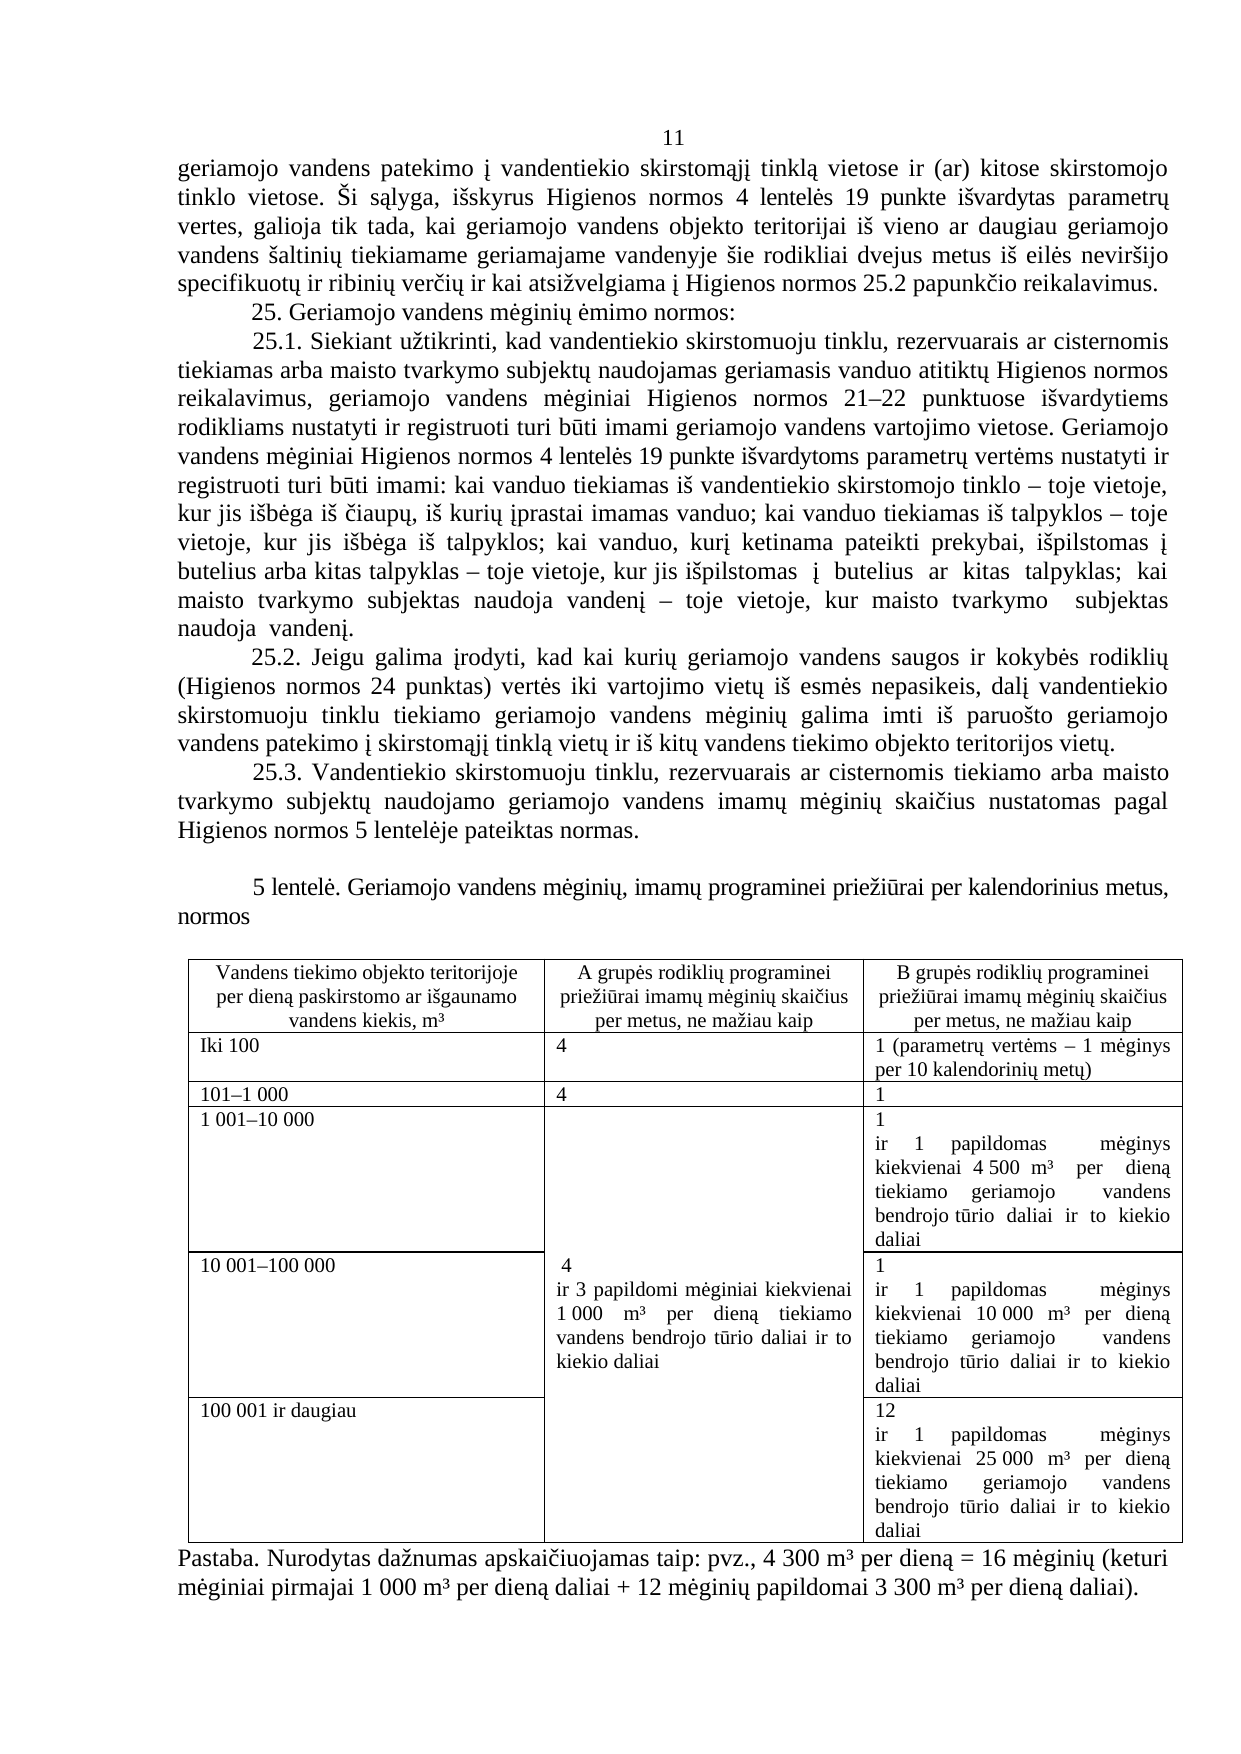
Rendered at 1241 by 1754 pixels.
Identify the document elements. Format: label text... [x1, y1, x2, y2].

text geriamojo vandens patekimo į vandentiekio skirstomąjį tinklą vietose ir (ar) kitose skirstomojo tinklo vietose. Ši sąlyga, išskyrus Higienos normos 4 lentelės 19 punkte išvardytas parametrų vertes, galioja tik tada, kai geriamojo vandens objekto teritorijai iš vieno ar daugiau geriamojo vandens šaltinių tiekiamame geriamajame vandenyje šie rodikliai dvejus metus iš eilės neviršijo specifikuotų ir ribinių verčių ir kai atsižvelgiama į Higienos normos 25.2 papunkčio reikalavimus. [177, 153, 1169, 297]
text 25.3. Vandentiekio skirstomuoju tinklu, rezervuarais ar cisternomis tiekiamo arba maisto tvarkymo subjektų naudojamo geriamojo vandens imamų mėginių skaičius nustatomas pagal Higienos normos 5 lentelėje pateiktas normas. [177, 757, 1169, 843]
table_header B grupės rodiklių programinei priežiūrai imamų mėginių skaičius per metus, ne mažiau kaip [864, 960, 1182, 1032]
table_cell 4 ir 3 papildomi mėginiai kiekvienai 1 000 m³ per dieną tiekiamo vandens bendrojo tūrio daliai ir to kiekio daliai [545, 1251, 863, 1397]
table_cell [545, 1107, 863, 1251]
table_cell 10 001–100 000 [189, 1253, 544, 1397]
table_cell 1 001–10 000 [189, 1107, 544, 1251]
table_header A grupės rodiklių programinei priežiūrai imamų mėginių skaičius per metus, ne mažiau kaip [545, 960, 863, 1032]
table_header Vandens tiekimo objekto teritorijoje per dieną paskirstomo ar išgaunamo vandens kiekis, m³ [189, 960, 544, 1032]
table_cell 1 [864, 1082, 1182, 1106]
table_cell 101–1 000 [189, 1082, 544, 1106]
table_cell 1 ir 1 papildomas mėginys kiekvienai 4 500 m³ per dieną tiekiamo geriamojo vandens bendrojo tūrio daliai ir to kiekio daliai [864, 1107, 1182, 1251]
table_cell 4 [545, 1082, 863, 1106]
text 25. Geriamojo vandens mėginių ėmimo normos: [177, 297, 1169, 326]
table_cell [545, 1397, 863, 1542]
text Pastaba. Nurodytas dažnumas apskaičiuojamas taip: pvz., 4 300 m³ per dieną = 16 mėginių (keturi mėginiai pirmajai 1 000 m³ per dieną daliai + 12 mėginių papildomai 3 300 m³ per dieną daliai). [177, 1543, 1169, 1601]
table_cell 1 (parametrų vertėms – 1 mėginys per 10 kalendorinių metų) [864, 1033, 1182, 1081]
table_cell 12 ir 1 papildomas mėginys kiekvienai 25 000 m³ per dieną tiekiamo geriamojo vandens bendrojo tūrio daliai ir to kiekio daliai [864, 1398, 1182, 1542]
table_cell 1 ir 1 papildomas mėginys kiekvienai 10 000 m³ per dieną tiekiamo geriamojo vandens bendrojo tūrio daliai ir to kiekio daliai [864, 1253, 1182, 1397]
text 5 lentelė. Geriamojo vandens mėginių, imamų programinei priežiūrai per kalendorinius metus, normos [177, 872, 1169, 930]
table_cell Iki 100 [189, 1033, 544, 1081]
text 25.1. Siekiant užtikrinti, kad vandentiekio skirstomuoju tinklu, rezervuarais ar cisternomis tiekiamas arba maisto tvarkymo subjektų naudojamas geriamasis vanduo atitiktų Higienos normos reikalavimus, geriamojo vandens mėginiai Higienos normos 21–22 punktuose išvardytiems rodikliams nustatyti ir registruoti turi būti imami geriamojo vandens vartojimo vietose. Geriamojo vandens mėginiai Higienos normos 4 lentelės 19 punkte išvardytoms parametrų vertėms nustatyti ir registruoti turi būti imami: kai vanduo tiekiamas iš vandentiekio skirstomojo tinklo – toje vietoje, kur jis išbėga iš čiaupų, iš kurių įprastai imamas vanduo; kai vanduo tiekiamas iš talpyklos – toje vietoje, kur jis išbėga iš talpyklos; kai vanduo, kurį ketinama pateikti prekybai, išpilstomas į butelius arba kitas talpyklas – toje vietoje, kur jis išpilstomas į butelius ar kitas talpyklas; kai maisto tvarkymo subjektas naudoja vandenį – toje vietoje, kur maisto tvarkymo subjektas naudoja vandenį. [177, 326, 1169, 642]
table_cell 4 [545, 1033, 863, 1081]
text 25.2. Jeigu galima įrodyti, kad kai kurių geriamojo vandens saugos ir kokybės rodiklių (Higienos normos 24 punktas) vertės iki vartojimo vietų iš esmės nepasikeis, dalį vandentiekio skirstomuoju tinklu tiekiamo geriamojo vandens mėginių galima imti iš paruošto geriamojo vandens patekimo į skirstomąjį tinklą vietų ir iš kitų vandens tiekimo objekto teritorijos vietų. [177, 642, 1169, 757]
table_cell 100 001 ir daugiau [189, 1398, 544, 1542]
